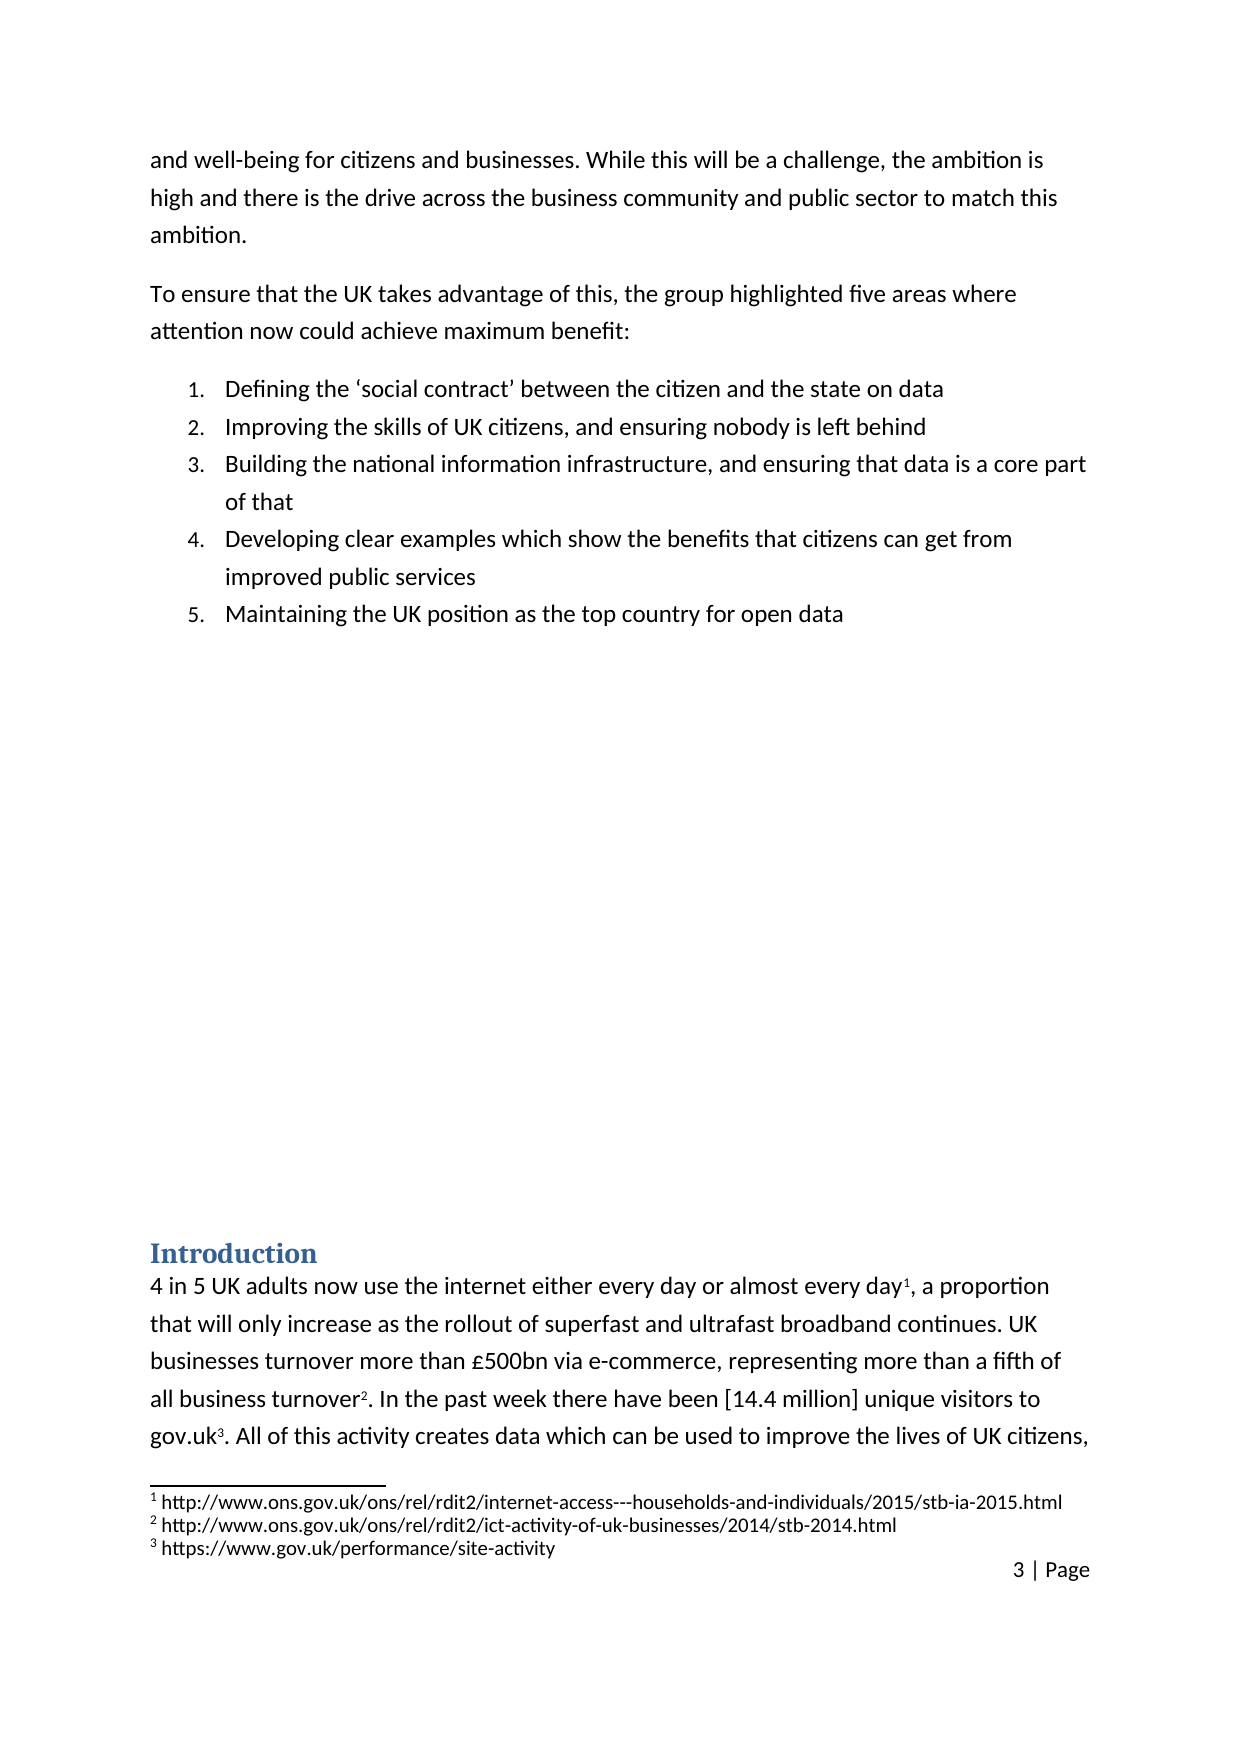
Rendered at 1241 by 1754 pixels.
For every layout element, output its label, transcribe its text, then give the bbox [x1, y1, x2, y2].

text http://www.ons.gov.uk/ons/rel/rdit2/ict-activity-of-uk-businesses/2014/stb-2014.html [150, 1515, 1090, 1538]
list Defining the ‘social contract’ between the citizen and the state on data [187, 379, 1090, 404]
text https://www.gov.uk/performance/site-activity [150, 1538, 1090, 1561]
list Maintaining the UK position as the top country for open data [187, 604, 1090, 629]
text and well-being for citizens and businesses. While this will be a challenge, the ambition is high and there is the drive across the business community and public sector to match this ambition. [150, 150, 1090, 250]
list Improving the skills of UK citizens, and ensuring nobody is left behind [187, 417, 1090, 442]
text 4 in 5 UK adults now use the internet either every day or almost every day, a proportion that will only increase as the rollout of superfast and ultrafast broadband continues. UK businesses turnover more than £500bn via e-commerce, representing more than a fifth of all business turnover. In the past week there have been [14.4 million] unique visitors to gov.uk. All of this activity creates data which can be used to improve the lives of UK citizens, [150, 1276, 1090, 1451]
list Developing clear examples which show the benefits that citizens can get from improved public services [187, 529, 1090, 592]
text To ensure that the UK takes advantage of this, the group highlighted five areas where attention now could achieve maximum benefit: [150, 283, 1090, 346]
list Building the national information infrastructure, and ensuring that data is a core part of that [187, 454, 1090, 517]
subtitle Introduction [150, 1237, 1090, 1271]
text http://www.ons.gov.uk/ons/rel/rdit2/internet-access---households-and-individuals/2015/stb-ia-2015.html [150, 1492, 1090, 1515]
